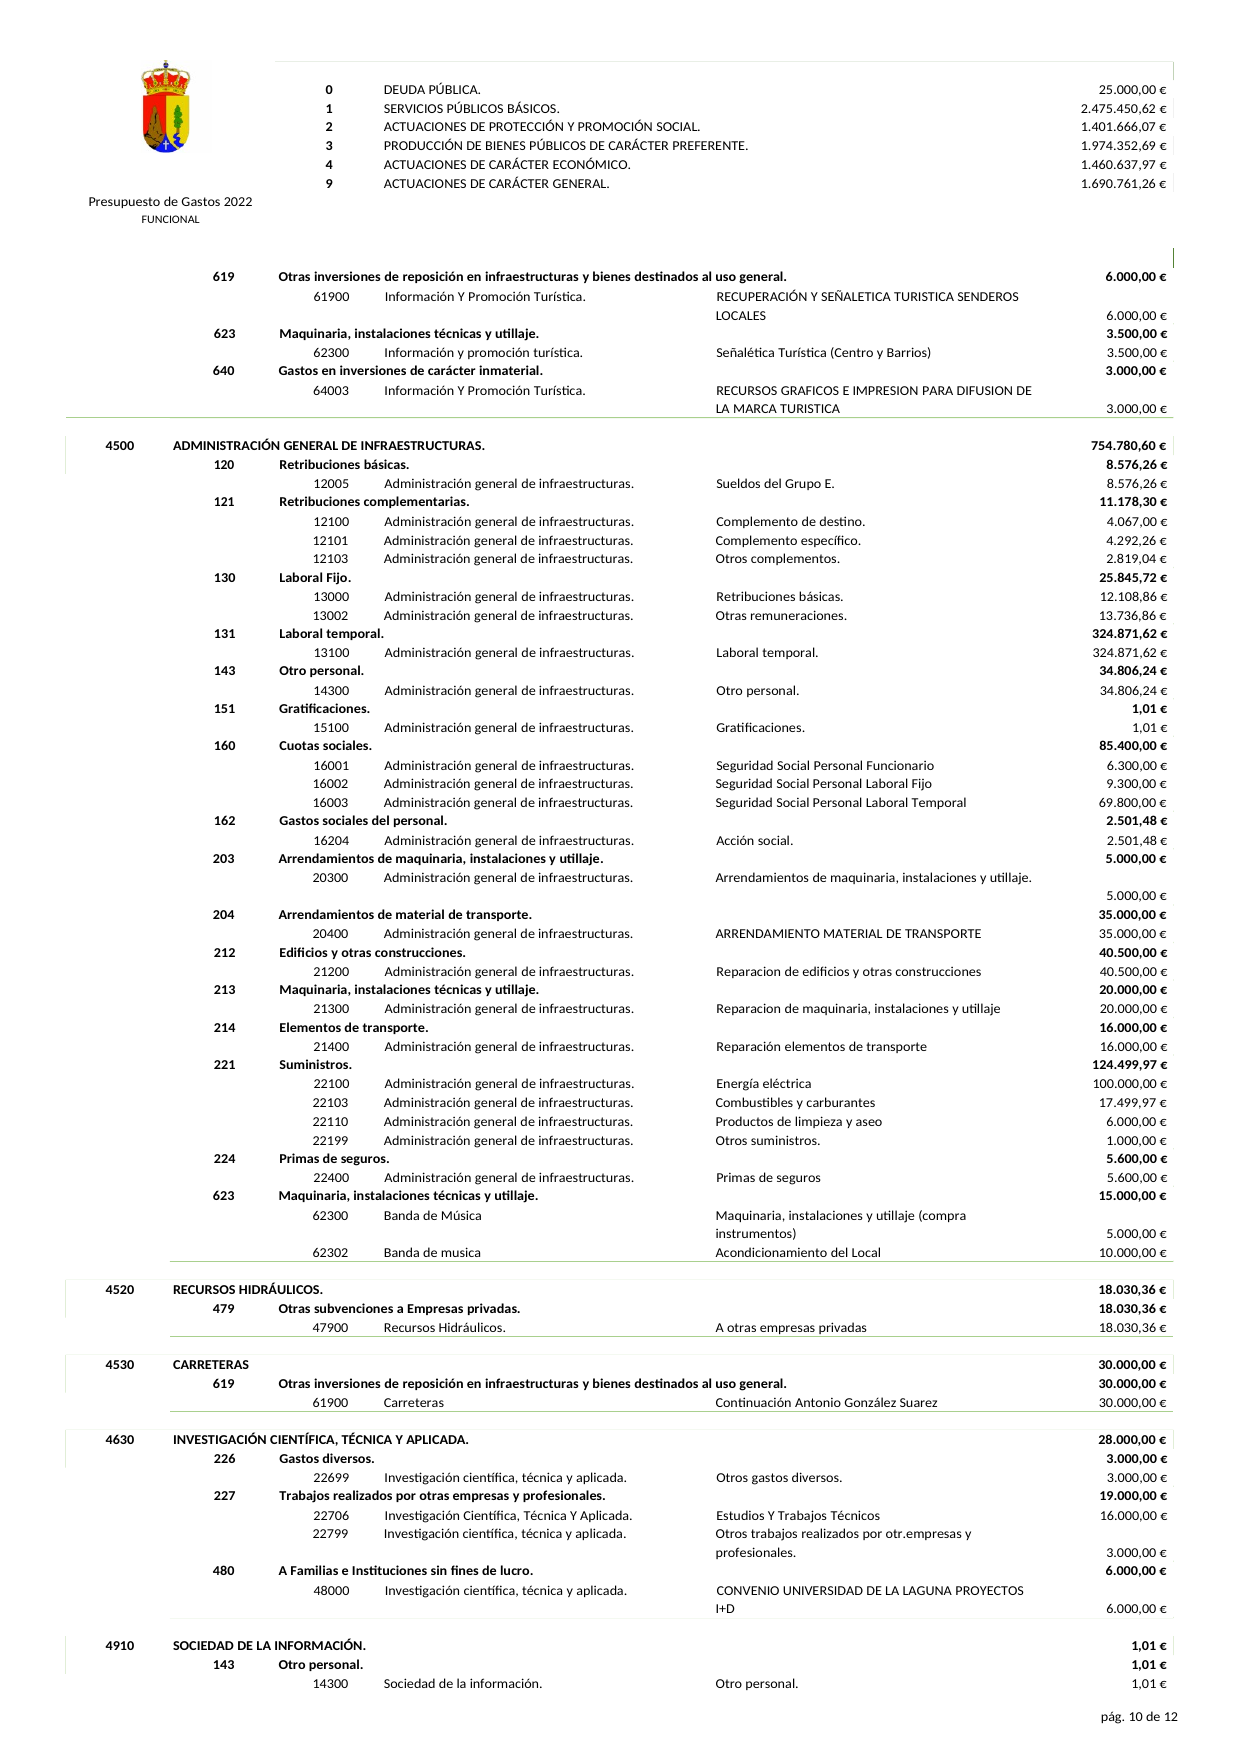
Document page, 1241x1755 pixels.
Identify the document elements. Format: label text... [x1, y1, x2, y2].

list Retribuciones básicas. 8.576,26 € [170, 456, 1167, 473]
text 22799 Investigación científica, técnica y aplicada. Otros trabajos realizados por otr.empresas y [312, 1526, 1173, 1542]
text 61900 Carreteras Continuación Antonio González Suarez 30.000,00 € [312, 1394, 1173, 1411]
text 0 [277, 81, 381, 98]
text 212 Edificios y otras construcciones. 40.500,00 € [170, 944, 1167, 960]
text 64003 Información Y Promoción Turística. RECURSOS GRAFICOS E IMPRESION PARA DIFUSION DE [171, 382, 1173, 398]
text 21400 Administración general de infraestructuras. Reparación elementos de transporte 16.000,00 € [170, 1038, 1167, 1054]
text 213 Maquinaria, instalaciones técnicas y utillaje. 20.000,00 € [170, 981, 1167, 998]
text PRESUPUESTO [66, 250, 1153, 266]
list Retribuciones complementarias. 11.178,30 € [170, 494, 1167, 510]
text PRODUCCIÓN DE BIENES PÚBLICOS DE CARÁCTER PREFERENTE. 1.974.352,69 € [383, 137, 1173, 154]
text profesionales. 3.000,00 € [715, 1544, 1173, 1561]
text 22400 Administración general de infraestructuras. Primas de seguros 5.600,00 € [170, 1169, 1167, 1186]
text 22706 Investigación Científica, Técnica Y Aplicada. Estudios Y Trabajos Técnicos 16.000,00 € [170, 1507, 1167, 1523]
text 5.000,00 € [1106, 887, 1173, 904]
text 61900 Información Y Promoción Turística. RECUPERACIÓN Y SEÑALETICA TURISTICA SENDEROS [170, 288, 1162, 304]
text 62300 Información y promoción turística. Señalética Turística (Centro y Barrios) 3.500,00 € [170, 344, 1167, 361]
text 62302 Banda de musica Acondicionamiento del Local 10.000,00 € [312, 1244, 1173, 1261]
text SERVICIOS PÚBLICOS BÁSICOS. 2.475.450,62 € [383, 100, 1173, 116]
text 48000 Investigación científica, técnica y aplicada. CONVENIO UNIVERSIDAD DE LA LAGUNA PROYECTOS [170, 1582, 1167, 1598]
text 143 Otro personal. 1,01 € [213, 1656, 1173, 1673]
text ACTUACIONES DE CARÁCTER ECONÓMICO. 1.460.637,97 € [383, 156, 1173, 173]
text 16003 Administración general de infraestructuras. Seguridad Social Personal Laboral Temporal 69.800,00 € [312, 794, 1173, 811]
text 21200 Administración general de infraestructuras. Reparacion de edificios y otras construcciones 40.500,00 € [170, 963, 1167, 979]
text 14300 Administración general de infraestructuras. Otro personal. 34.806,24 € [170, 682, 1167, 698]
text ACTUACIONES DE CARÁCTER GENERAL. 1.690.761,26 € [383, 175, 1173, 191]
text 4500 ADMINISTRACIÓN GENERAL DE INFRAESTRUCTURAS. 754.780,60 € [105, 437, 1173, 454]
text 22103 Administración general de infraestructuras. Combustibles y carburantes 17.499,97 € [312, 1094, 1173, 1111]
text Presupuesto de Gastos 2022 [86, 193, 254, 210]
text 224 Primas de seguros. 5.600,00 € [170, 1150, 1167, 1167]
text 16001 Administración general de infraestructuras. Seguridad Social Personal Funcionario 6.300,00 € [170, 757, 1167, 773]
text 47900 Recursos Hidráulicos. A otras empresas privadas 18.030,36 € [312, 1319, 1173, 1336]
text 13000 Administración general de infraestructuras. Retribuciones básicas. 12.108,86 € [170, 588, 1167, 604]
text 1 [277, 100, 381, 116]
text 62300 Banda de Música Maquinaria, instalaciones y utillaje (compra [312, 1207, 1173, 1223]
text 12101 Administración general de infraestructuras. Complemento específico. 4.292,26 € [312, 532, 1173, 548]
text 204 Arrendamientos de material de transporte. 35.000,00 € [213, 906, 1173, 923]
text 227 Trabajos realizados por otras empresas y profesionales. 19.000,00 € [170, 1488, 1167, 1504]
text 619 Otras inversiones de reposición en infraestructuras y bienes destinados al uso general. 30.000,00 € [213, 1375, 1173, 1392]
text FUNCIONAL [86, 213, 254, 227]
text ACTUACIONES DE PROTECCIÓN Y PROMOCIÓN SOCIAL. 1.401.666,07 € [383, 118, 1173, 135]
text 22100 Administración general de infraestructuras. Energía eléctrica 100.000,00 € [170, 1076, 1167, 1092]
text 4530 CARRETERAS 30.000,00 € [105, 1356, 1173, 1373]
text 143 Otro personal. 34.806,24 € [170, 662, 1167, 679]
text 13100 Administración general de infraestructuras. Laboral temporal. 324.871,62 € [170, 644, 1167, 661]
text 20400 Administración general de infraestructuras. ARRENDAMIENTO MATERIAL DE TRANSPORTE 35.000,00 € [312, 926, 1173, 942]
text LA MARCA TURISTICA 3.000,00 € [709, 400, 1173, 417]
text TOTAL [275, 62, 1129, 79]
text 14300 Sociedad de la información. Otro personal. 1,01 € [312, 1676, 1173, 1692]
text 3 [277, 137, 381, 154]
text 640 Gastos en inversiones de carácter inmaterial. 3.000,00 € [213, 362, 1173, 379]
text 480 A Familias e Instituciones sin fines de lucro. 6.000,00 € [213, 1563, 1173, 1579]
text 131 Laboral temporal. 324.871,62 € [170, 625, 1167, 642]
text 16204 Administración general de infraestructuras. Acción social. 2.501,48 € [170, 832, 1167, 848]
text 13002 Administración general de infraestructuras. Otras remuneraciones. 13.736,86 € [312, 607, 1173, 623]
text pág. 10 de 12 [1101, 1708, 1180, 1725]
text 20300 Administración general de infraestructuras. Arrendamientos de maquinaria, instalaciones y utillaje. [312, 869, 1173, 886]
text 221 Suministros. 124.499,97 € [170, 1056, 1167, 1073]
text 162 Gastos sociales del personal. 2.501,48 € [170, 812, 1167, 829]
text 12103 Administración general de infraestructuras. Otros complementos. 2.819,04 € [312, 550, 1173, 567]
text 4910 SOCIEDAD DE LA INFORMACIÓN. 1,01 € [105, 1638, 1173, 1654]
text 619 Otras inversiones de reposición en infraestructuras y bienes destinados al uso general. 6.000,00 € [213, 269, 1173, 285]
text 130 Laboral Fijo. 25.845,72 € [170, 569, 1167, 585]
text 623 Maquinaria, instalaciones técnicas y utillaje. 15.000,00 € [213, 1187, 1173, 1204]
text 16002 Administración general de infraestructuras. Seguridad Social Personal Laboral Fijo 9.300,00 € [312, 776, 1173, 792]
text instrumentos) 5.000,00 € [715, 1226, 1173, 1242]
text 2 [277, 119, 381, 135]
text 9 [277, 175, 381, 192]
text DEUDA PÚBLICA. 25.000,00 € [383, 81, 1173, 98]
text 21300 Administración general de infraestructuras. Reparacion de maquinaria, instalaciones y utillaje 20.000,00 € [170, 1001, 1167, 1017]
text 4520 RECURSOS HIDRÁULICOS. 18.030,36 € [105, 1281, 1173, 1298]
text 12100 Administración general de infraestructuras. Complemento de destino. 4.067,00 € [170, 513, 1167, 529]
text 226 Gastos diversos. 3.000,00 € [170, 1450, 1167, 1467]
text 12005 Administración general de infraestructuras. Sueldos del Grupo E. 8.576,26 € [170, 475, 1167, 492]
text 151 Gratificaciones. 1,01 € [170, 700, 1167, 717]
text 9.027.868,61 € [275, 194, 1167, 210]
text 479 Otras subvenciones a Empresas privadas. 18.030,36 € [213, 1300, 1173, 1317]
text 4630 INVESTIGACIÓN CIENTÍFICA, TÉCNICA Y APLICADA. 28.000,00 € [105, 1431, 1173, 1448]
text 22699 Investigación científica, técnica y aplicada. Otros gastos diversos. 3.000,00 € [170, 1469, 1167, 1486]
text 160 Cuotas sociales. 85.400,00 € [170, 737, 1167, 754]
text I+D 6.000,00 € [715, 1601, 1173, 1617]
text LOCALES 6.000,00 € [709, 307, 1173, 323]
text 623 Maquinaria, instalaciones técnicas y utillaje. 3.500,00 € [170, 325, 1167, 341]
text 22199 Administración general de infraestructuras. Otros suministros. 1.000,00 € [312, 1132, 1173, 1148]
text 15100 Administración general de infraestructuras. Gratificaciones. 1,01 € [170, 719, 1167, 736]
text 22110 Administración general de infraestructuras. Productos de limpieza y aseo 6.000,00 € [312, 1113, 1173, 1129]
text 4 [277, 156, 381, 173]
text 203 Arrendamientos de maquinaria, instalaciones y utillaje. 5.000,00 € [213, 850, 1173, 867]
text 214 Elementos de transporte. 16.000,00 € [170, 1019, 1167, 1035]
